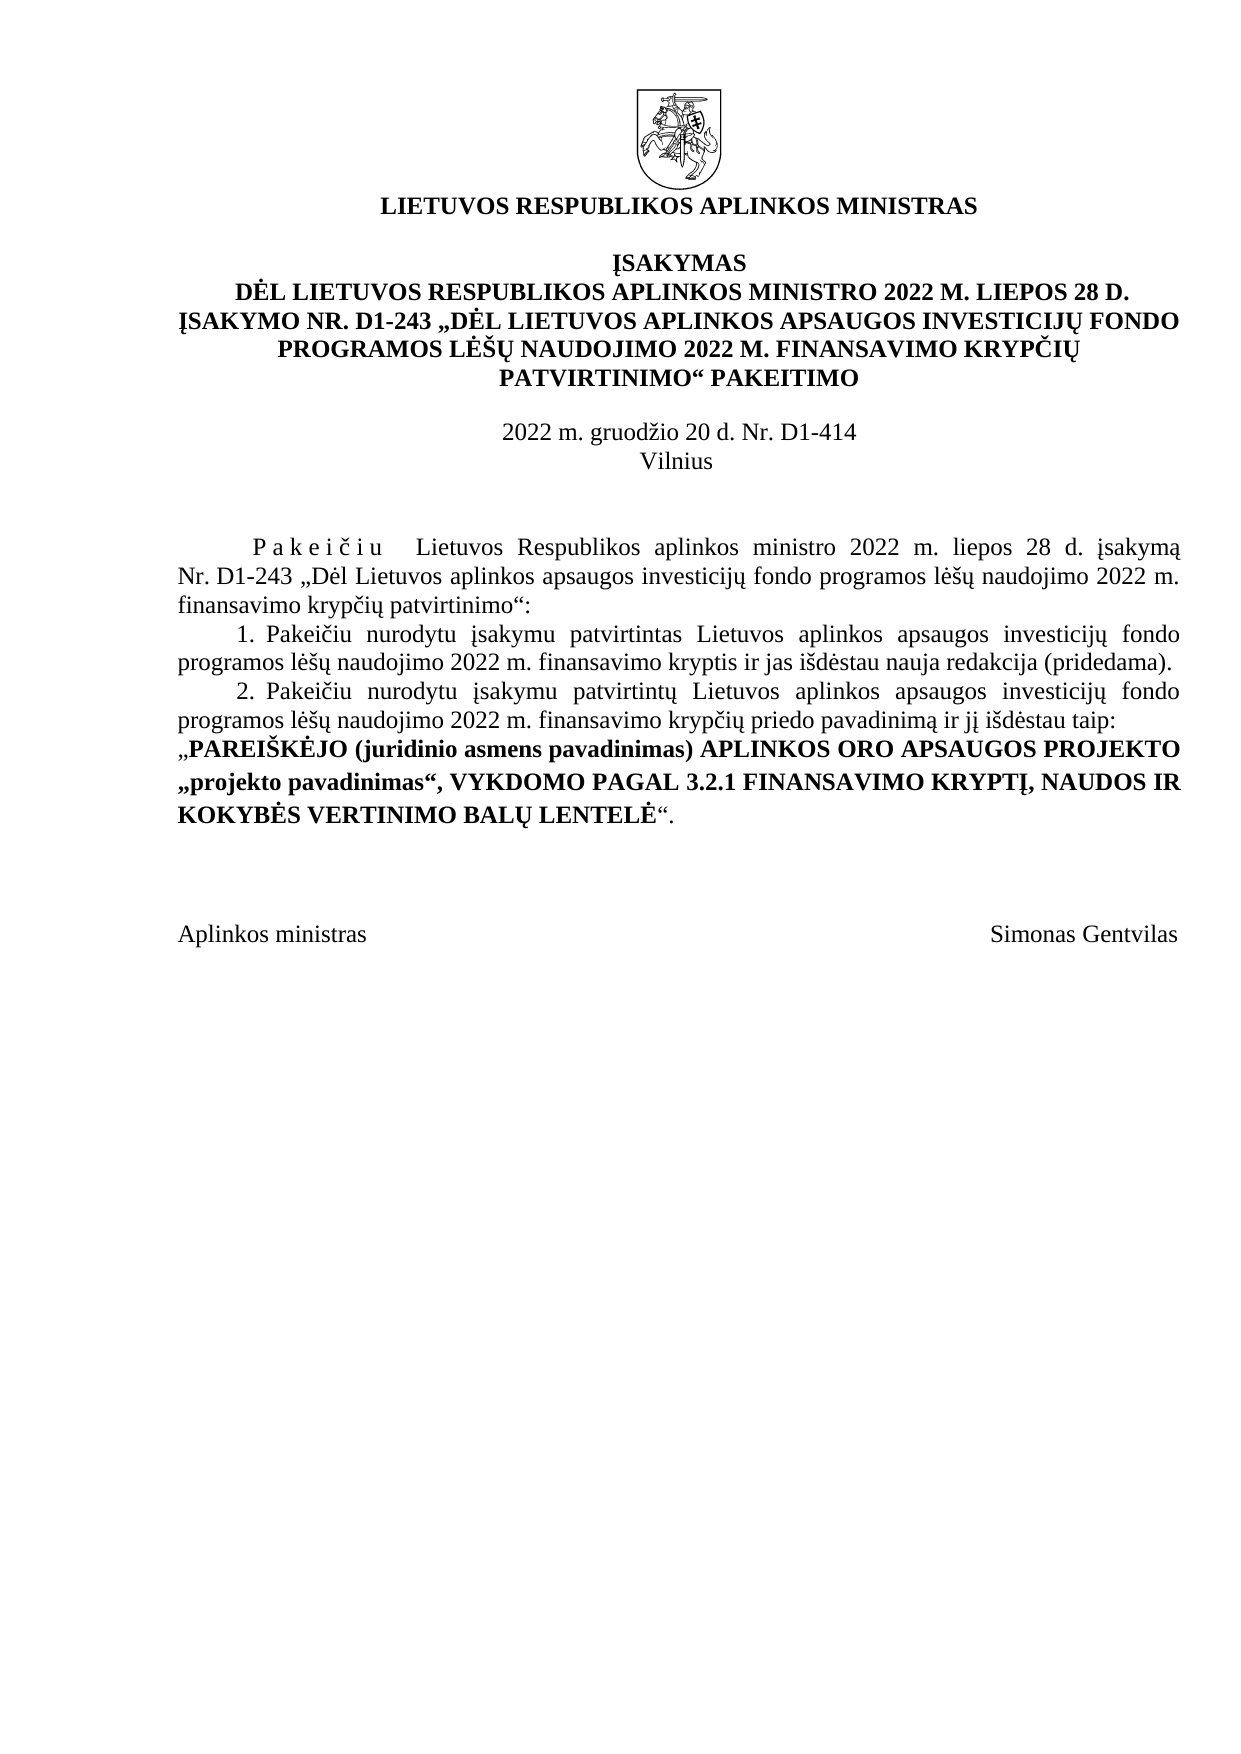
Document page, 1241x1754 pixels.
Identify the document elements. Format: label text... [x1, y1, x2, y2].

text DĖL LIETUVOS RESPUBLIKOS APLINKOS MINISTRO 2022 M. LIEPOS 28 D. ĮSAKYMO NR. D1-243 „DĖL LIETUVOS APLINKOS APSAUGOS INVESTICIJŲ FONDO PROGRAMOS LĖŠŲ NAUDOJIMO 2022 M. FINANSAVIMO KRYPČIŲ PATVIRTINIMO“ PAKEITIMO [177, 277, 1181, 392]
text 1. Pakeičiu nurodytu įsakymu patvirtintas Lietuvos aplinkos apsaugos investicijų fondo programos lėšų naudojimo 2022 m. finansavimo kryptis ir jas išdėstau nauja redakcija (pridedama). [177, 619, 1181, 676]
text Pakeičiu Lietuvos Respublikos aplinkos ministro 2022 m. liepos 28 d. įsakymą Nr. D1-243 „Dėl Lietuvos aplinkos apsaugos investicijų fondo programos lėšų naudojimo 2022 m. finansavimo krypčių patvirtinimo“: [177, 532, 1181, 619]
text ĮSAKYMAS [177, 248, 1181, 277]
text 2022 m. gruodžio 20 d. Nr. D1-414 [177, 417, 1181, 446]
text 2. Pakeičiu nurodytu įsakymu patvirtintų Lietuvos aplinkos apsaugos investicijų fondo programos lėšų naudojimo 2022 m. finansavimo krypčių priedo pavadinimą ir jį išdėstau taip: [177, 676, 1181, 734]
text Vilnius [177, 446, 1181, 504]
text LIETUVOS RESPUBLIKOS APLINKOS MINISTRAS [177, 191, 1181, 219]
text Aplinkos ministras Simonas Gentvilas [177, 919, 1181, 948]
text „Pareiškėjo (juridinio asmens pavadinimas) aplinkos oro apsaugos projekto „projekto pavadinimas“, VYKDOMO PAGAL 3.2.1 FINANSAVIMO KRYPTĮ, naudos ir kokybės vertinimo balų lentelė“. [177, 734, 1181, 828]
